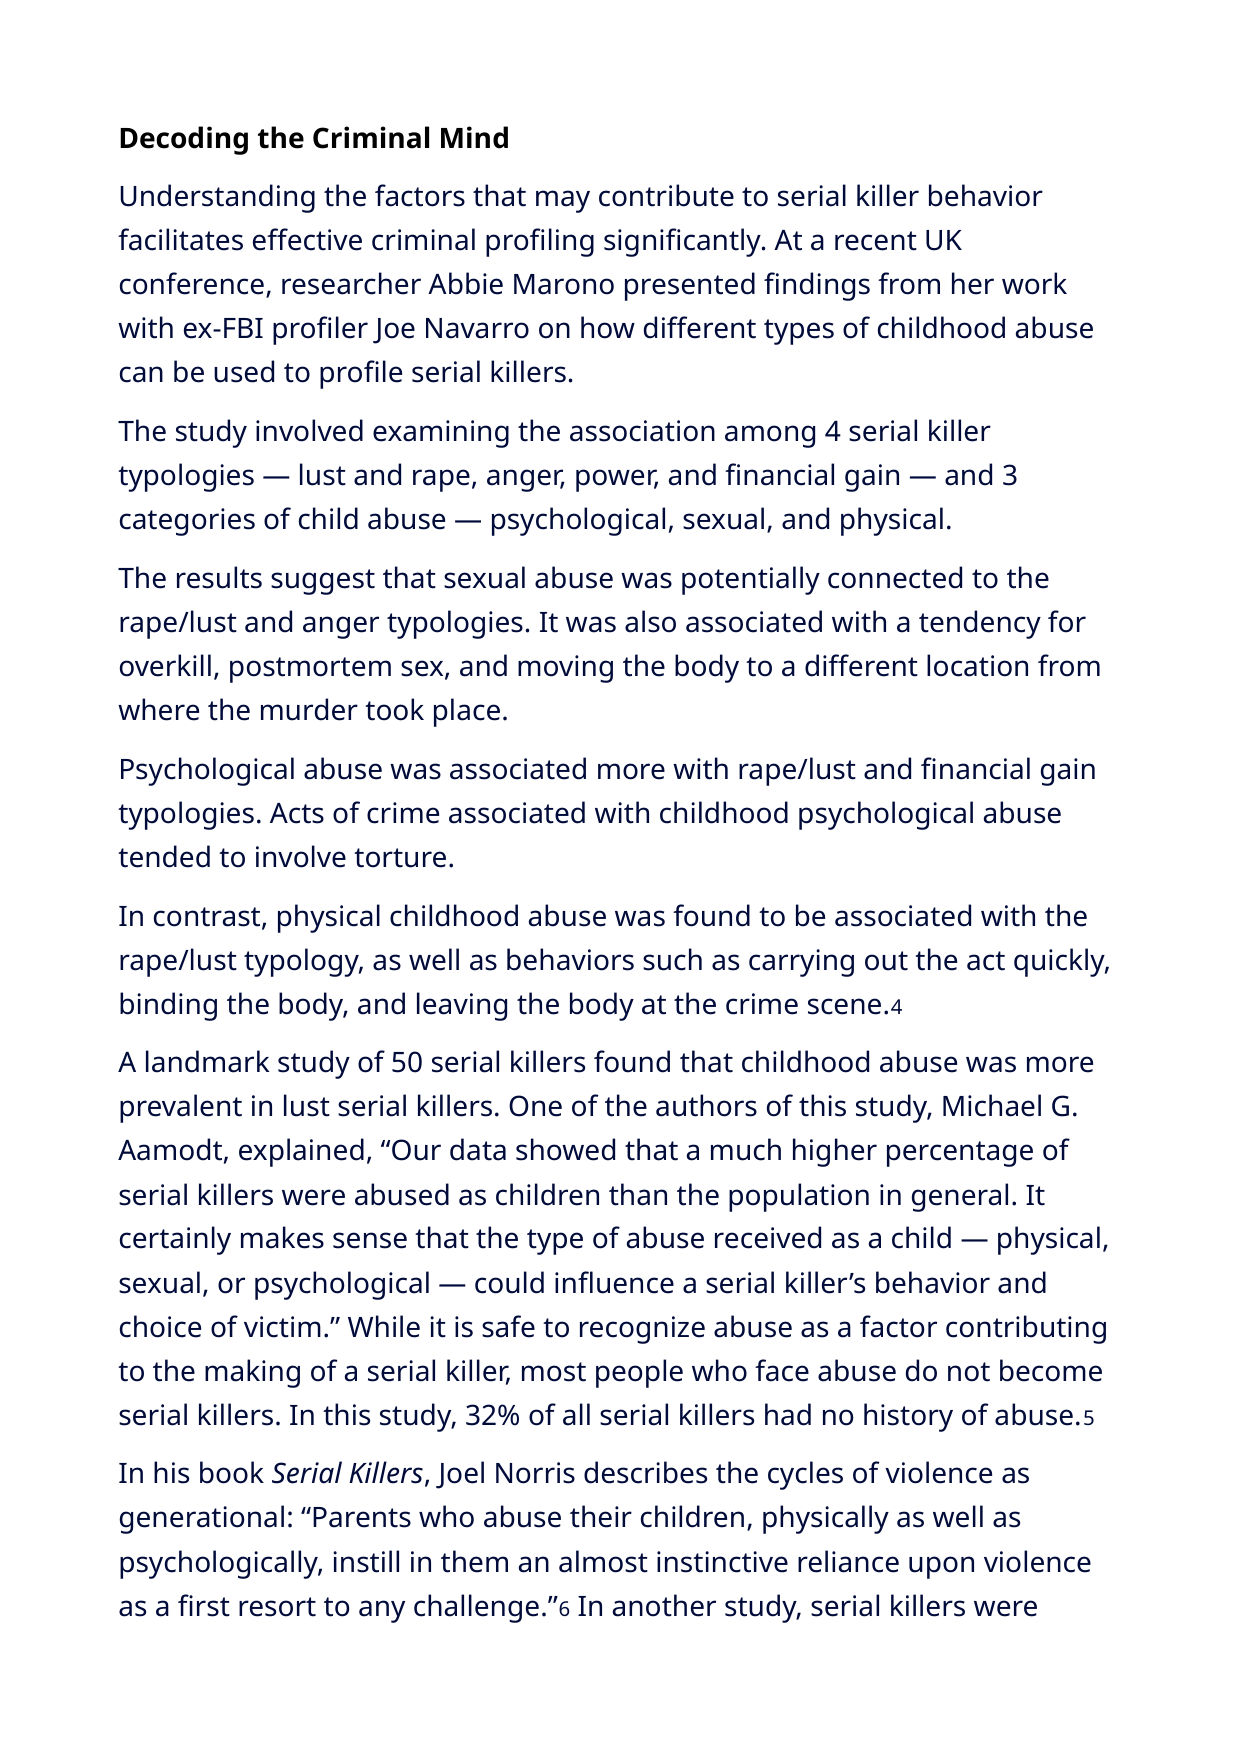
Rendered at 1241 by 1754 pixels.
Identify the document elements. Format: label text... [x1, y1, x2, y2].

text Psychological abuse was associated more with rape/lust and financial gain typologies. Acts of crime associated with childhood psychological abuse tended to involve torture. [118, 749, 1122, 876]
subtitle Decoding the Criminal Mind [118, 118, 1122, 156]
text A landmark study of 50 serial killers found that childhood abuse was more prevalent in lust serial killers. One of the authors of this study, Michael G. Aamodt, explained, “Our data showed that a much higher percentage of serial killers were abused as children than the population in general. It certainly makes sense that the type of abuse received as a child — physical, sexual, or psychological — could influence a serial killer’s behavior and choice of victim.” While it is safe to recognize abuse as a factor contributing to the making of a serial killer, most people who face abuse do not become serial killers. In this study, 32% of all serial killers had no history of abuse.5 [118, 1043, 1122, 1433]
text In his book Serial Killers, Joel Norris describes the cycles of violence as generational: “Parents who abuse their children, physically as well as psychologically, instill in them an almost instinctive reliance upon violence as a first resort to any challenge.”6 In another study, serial killers were [118, 1454, 1122, 1624]
text The results suggest that sexual abuse was potentially connected to the rape/lust and anger typologies. It was also associated with a tendency for overkill, postmortem sex, and moving the body to a different location from where the murder took place. [118, 558, 1122, 729]
text Understanding the factors that may contribute to serial killer behavior facilitates effective criminal profiling significantly. At a recent UK conference, researcher Abbie Marono presented findings from her work with ex-FBI profiler Joe Navarro on how different types of childhood abuse can be used to profile serial killers. [118, 177, 1122, 391]
text The study involved examining the association among 4 serial killer typologies — lust and rape, anger, power, and financial gain — and 3 categories of child abuse — psychological, sexual, and physical. [118, 411, 1122, 538]
text In contrast, physical childhood abuse was found to be associated with the rape/lust typology, as well as behaviors such as carrying out the act quickly, binding the body, and leaving the body at the crime scene.4 [118, 896, 1122, 1022]
